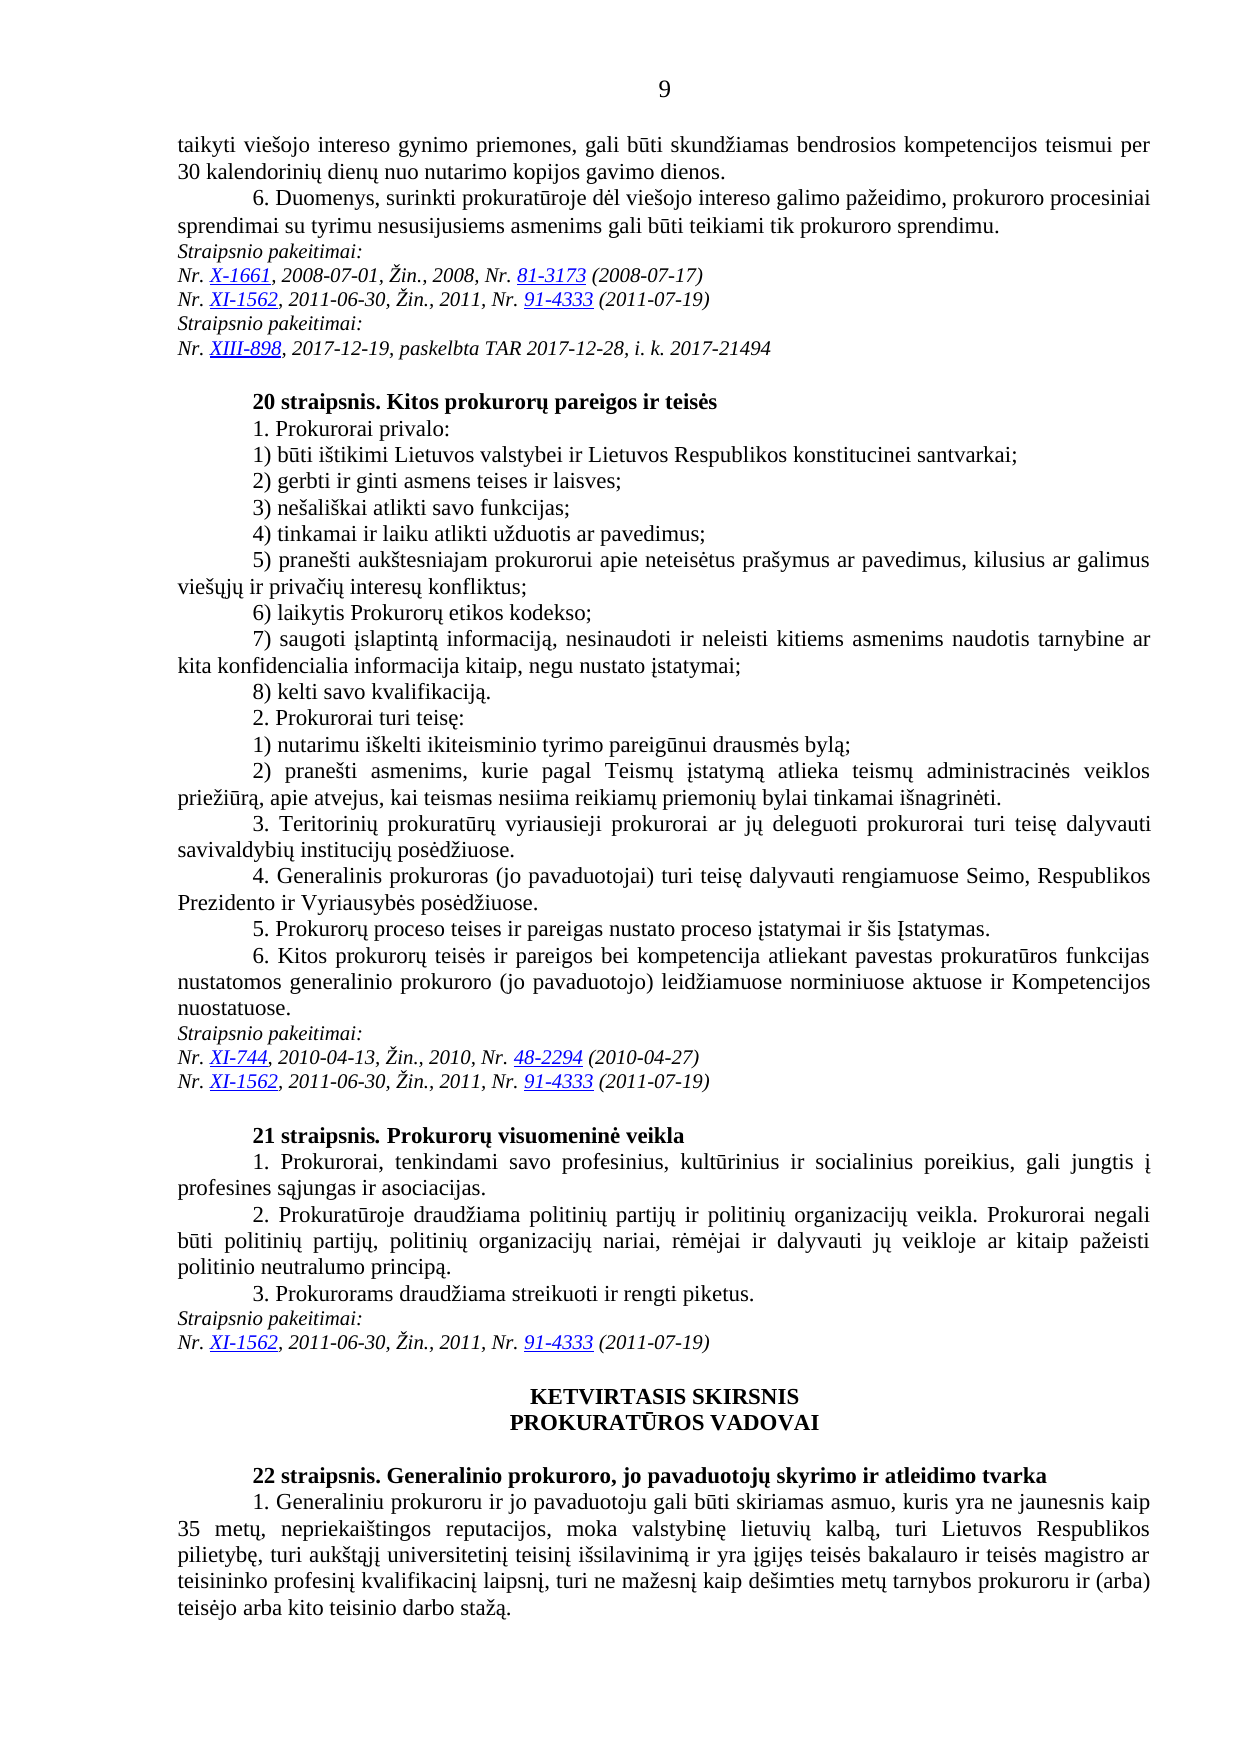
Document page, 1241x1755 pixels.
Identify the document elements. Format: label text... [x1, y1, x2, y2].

text Nr. X-1661, 2008-07-01, Žin., 2008, Nr. 81-3173 (2008-07-17) [177, 263, 1152, 287]
text Nr. XI-1562, 2011-06-30, Žin., 2011, Nr. 91-4333 (2011-07-19) [177, 287, 1152, 311]
text 6. Kitos prokurorų teisės ir pareigos bei kompetencija atliekant pavestas prokuratūros funkcijas nustatomos generalinio prokuroro (jo pavaduotojo) leidžiamuose norminiuose aktuose ir Kompetencijos nuostatuose. [177, 942, 1152, 1021]
text 7) saugoti įslaptintą informaciją, nesinaudoti ir neleisti kitiems asmenims naudotis tarnybine ar kita konfidencialia informacija kitaip, negu nustato įstatymai; [177, 625, 1152, 678]
text 3. Teritorinių prokuratūrų vyriausieji prokurorai ar jų deleguoti prokurorai turi teisę dalyvauti savivaldybių institucijų posėdžiuose. [177, 810, 1152, 863]
text 1. Prokurorai, tenkindami savo profesinius, kultūrinius ir socialinius poreikius, gali jungtis į profesines sąjungas ir asociacijas. [177, 1148, 1152, 1201]
text 3) nešališkai atlikti savo funkcijas; [177, 494, 1152, 520]
text Nr. XI-744, 2010-04-13, Žin., 2010, Nr. 48-2294 (2010-04-27) [177, 1045, 1152, 1069]
text 4. Generalinis prokuroras (jo pavaduotojai) turi teisę dalyvauti rengiamuose Seimo, Respublikos Prezidento ir Vyriausybės posėdžiuose. [177, 863, 1152, 915]
text 4) tinkamai ir laiku atlikti užduotis ar pavedimus; [177, 520, 1152, 546]
text 6. Duomenys, surinkti prokuratūroje dėl viešojo intereso galimo pažeidimo, prokuroro procesiniai sprendimai su tyrimu nesusijusiems asmenims gali būti teikiami tik prokuroro sprendimu. [177, 184, 1152, 239]
text Nr. XIII-898, 2017-12-19, paskelbta TAR 2017-12-28, i. k. 2017-21494 [177, 335, 1152, 359]
text 6) laikytis Prokurorų etikos kodekso; [177, 599, 1152, 625]
text 1) būti ištikimi Lietuvos valstybei ir Lietuvos Respublikos konstitucinei santvarkai; [177, 441, 1152, 467]
text Nr. XI-1562, 2011-06-30, Žin., 2011, Nr. 91-4333 (2011-07-19) [177, 1330, 1152, 1354]
text ketvirtasIS Skirsnis [177, 1383, 1152, 1409]
text 8) kelti savo kvalifikaciją. [177, 678, 1152, 704]
text Straipsnio pakeitimai: [177, 1306, 1152, 1330]
text 2. Prokurorai turi teisę: [177, 704, 1152, 731]
text Straipsnio pakeitimai: [177, 311, 1152, 335]
text 2. Prokuratūroje draudžiama politinių partijų ir politinių organizacijų veikla. Prokurorai negali būti politinių partijų, politinių organizacijų nariai, rėmėjai ir dalyvauti jų veikloje ar kitaip pažeisti politinio neutralumo principą. [177, 1201, 1152, 1280]
text 1. Prokurorai privalo: [177, 414, 1152, 441]
text 5. Prokurorų proceso teises ir pareigas nustato proceso įstatymai ir šis Įstatymas. [177, 915, 1152, 942]
text 5) pranešti aukštesniajam prokurorui apie neteisėtus prašymus ar pavedimus, kilusius ar galimus viešųjų ir privačių interesų konfliktus; [177, 546, 1152, 599]
text 2) pranešti asmenims, kurie pagal Teismų įstatymą atlieka teismų administracinės veiklos priežiūrą, apie atvejus, kai teismas nesiima reikiamų priemonių bylai tinkamai išnagrinėti. [177, 757, 1152, 810]
text taikyti viešojo intereso gynimo priemones, gali būti skundžiamas bendrosios kompetencijos teismui per 30 kalendorinių dienų nuo nutarimo kopijos gavimo dienos. [177, 131, 1152, 184]
text 3. Prokurorams draudžiama streikuoti ir rengti piketus. [177, 1280, 1152, 1306]
text Nr. XI-1562, 2011-06-30, Žin., 2011, Nr. 91-4333 (2011-07-19) [177, 1069, 1152, 1093]
text Straipsnio pakeitimai: [177, 239, 1152, 263]
text 1. Generaliniu prokuroru ir jo pavaduotoju gali būti skiriamas asmuo, kuris yra ne jaunesnis kaip 35 metų, nepriekaištingos reputacijos, moka valstybinę lietuvių kalbą, turi Lietuvos Respublikos pilietybę, turi aukštąjį universitetinį teisinį išsilavinimą ir yra įgijęs teisės bakalauro ir teisės magistro ar teisininko profesinį kvalifikacinį laipsnį, turi ne mažesnį kaip dešimties metų tarnybos prokuroru ir (arba) teisėjo arba kito teisinio darbo stažą. [177, 1488, 1152, 1620]
text 21 straipsnis. Prokurorų visuomeninė veikla [177, 1122, 1152, 1148]
text Straipsnio pakeitimai: [177, 1021, 1152, 1045]
text 2) gerbti ir ginti asmens teises ir laisves; [177, 467, 1152, 494]
text 20 straipsnis. Kitos prokurorų pareigos ir teisės [177, 388, 1152, 414]
text 22 straipsnis. Generalinio prokuroro, jo pavaduotojų skyrimo ir atleidimo tvarka [252, 1462, 1152, 1488]
text 1) nutarimu iškelti ikiteisminio tyrimo pareigūnui drausmės bylą; [177, 731, 1152, 757]
text Prokuratūros vadovai [177, 1409, 1152, 1436]
